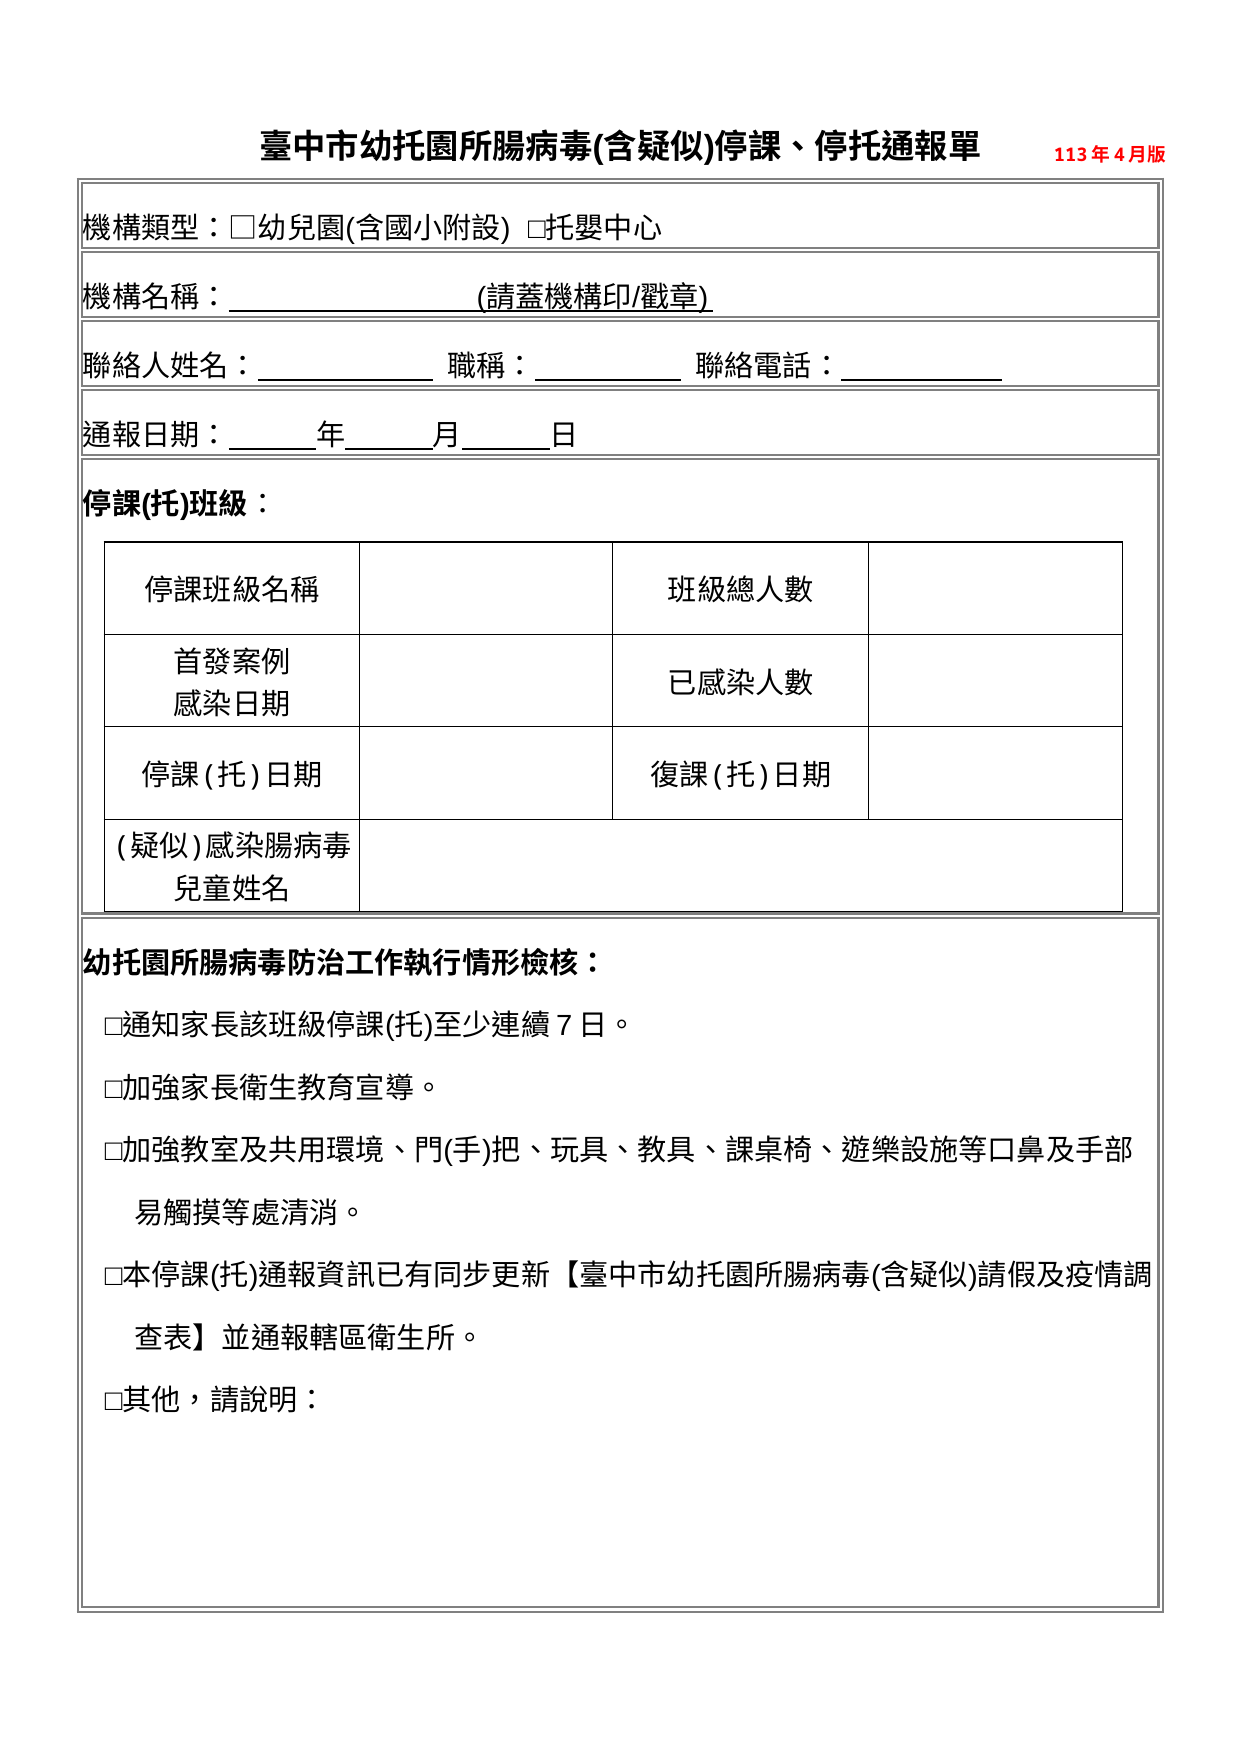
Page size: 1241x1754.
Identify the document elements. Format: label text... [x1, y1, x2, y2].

table_cell [869, 727, 1122, 819]
table_header [360, 543, 612, 634]
table_header 班級總人數 [613, 543, 868, 634]
table_cell 已感染人數 [613, 635, 868, 726]
table_cell [360, 727, 612, 819]
text 臺中市幼托園所腸病毒(含疑似)停課、停托通報單 [75, 119, 1206, 184]
table_cell 復課(托)日期 [613, 727, 868, 819]
table_cell 機構名稱： (請蓋機構印/戳章) [83, 253, 1157, 316]
table_cell 首發案例 感染日期 [105, 635, 359, 726]
table_cell 聯絡人姓名： 職稱： 聯絡電話： [83, 322, 1157, 384]
table_cell 停課(托)日期 [105, 727, 359, 819]
table_cell 幼托園所腸病毒防治工作執行情形檢核： □通知家長該班級停課(托)至少連續7日。 □加強家長衛生教育宣導。 □加強教室及共用環境、門(手)把、玩具、教具、課桌椅、遊樂設施等口鼻及手部易觸摸等處清消。 □本停課(托)通報資訊已有同步更新【臺中市幼托園所腸病毒(含疑似)請假及疫情調查表】並通報轄區衛生所。 □其他，請說明： [83, 919, 1157, 1606]
table_cell [360, 635, 612, 726]
table_header [869, 543, 1122, 634]
table_cell [360, 820, 1122, 911]
table_cell (疑似)感染腸病毒兒童姓名 [105, 820, 359, 911]
table_header 停課班級名稱 [105, 543, 359, 634]
table_header 機構類型：□幼兒園(含國小附設) □托嬰中心 [83, 184, 1157, 246]
table_cell 停課(托)班級： [83, 460, 1157, 912]
text 113年4月版 [1053, 139, 1191, 167]
table_cell [869, 635, 1122, 726]
table_cell 通報日期： 年 月 日 [83, 391, 1157, 454]
